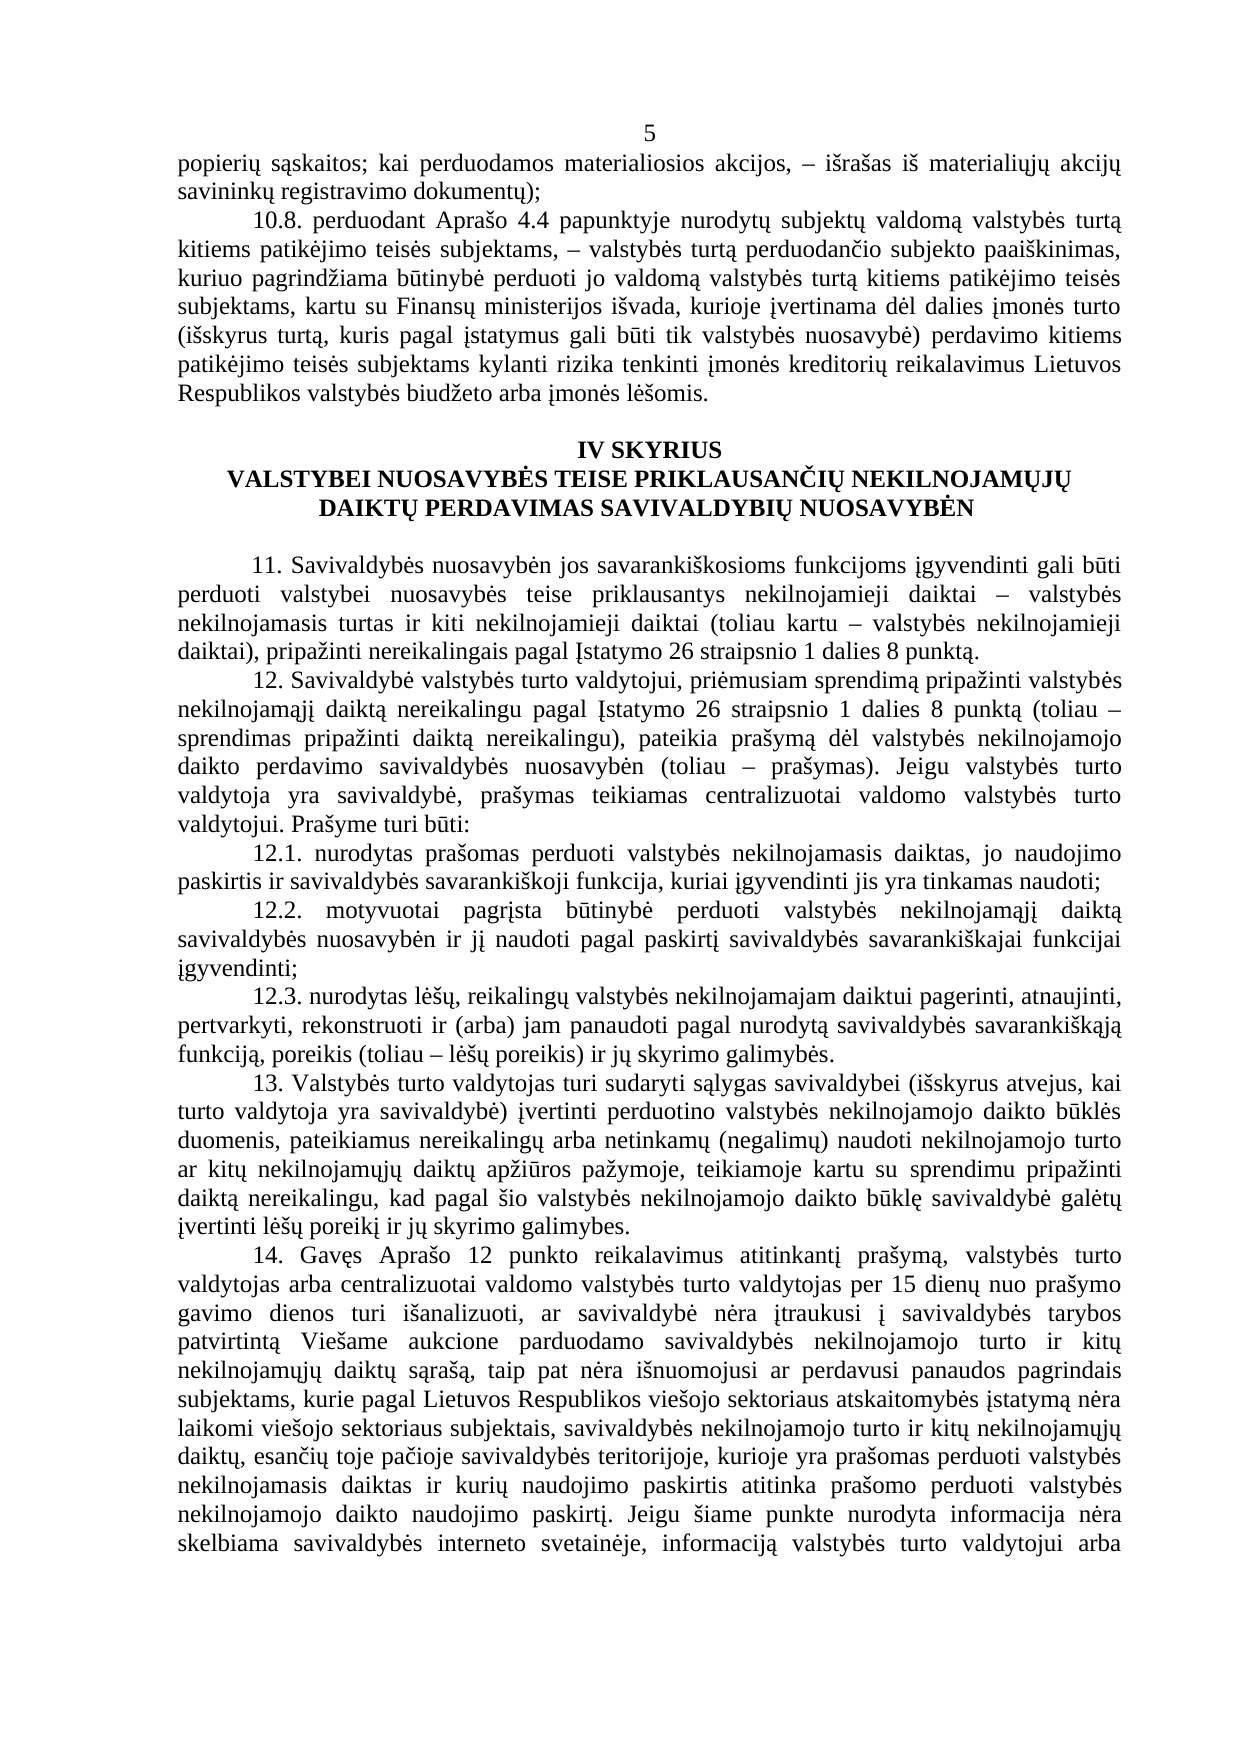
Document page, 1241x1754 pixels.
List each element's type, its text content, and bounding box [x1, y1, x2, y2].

text VALSTYBEI NUOSAVYBĖS TEISE PRIKLAUSANČIŲ NEKILNOJAMŲJŲ DAIKTŲ PERDAVIMAS SAVIVALDYBIŲ NUOSAVYBĖN [177, 464, 1122, 521]
text 12. Savivaldybė valstybės turto valdytojui, priėmusiam sprendimą pripažinti valstybės nekilnojamąjį daiktą nereikalingu pagal Įstatymo 26 straipsnio 1 dalies 8 punktą (toliau – sprendimas pripažinti daiktą nereikalingu), pateikia prašymą dėl valstybės nekilnojamojo daikto perdavimo savivaldybės nuosavybėn (toliau – prašymas). Jeigu valstybės turto valdytoja yra savivaldybė, prašymas teikiamas centralizuotai valdomo valstybės turto valdytojui. Prašyme turi būti: [177, 665, 1122, 838]
text 12.3. nurodytas lėšų, reikalingų valstybės nekilnojamajam daiktui pagerinti, atnaujinti, pertvarkyti, rekonstruoti ir (arba) jam panaudoti pagal nurodytą savivaldybės savarankiškąją funkciją, poreikis (toliau – lėšų poreikis) ir jų skyrimo galimybės. [177, 981, 1122, 1068]
text 12.1. nurodytas prašomas perduoti valstybės nekilnojamasis daiktas, jo naudojimo paskirtis ir savivaldybės savarankiškoji funkcija, kuriai įgyvendinti jis yra tinkamas naudoti; [177, 838, 1122, 895]
text IV SKYRIUS [177, 435, 1122, 464]
text 13. Valstybės turto valdytojas turi sudaryti sąlygas savivaldybei (išskyrus atvejus, kai turto valdytoja yra savivaldybė) įvertinti perduotino valstybės nekilnojamojo daikto būklės duomenis, pateikiamus nereikalingų arba netinkamų (negalimų) naudoti nekilnojamojo turto ar kitų nekilnojamųjų daiktų apžiūros pažymoje, teikiamoje kartu su sprendimu pripažinti daiktą nereikalingu, kad pagal šio valstybės nekilnojamojo daikto būklę savivaldybė galėtų įvertinti lėšų poreikį ir jų skyrimo galimybes. [177, 1068, 1122, 1240]
text popierių sąskaitos; kai perduodamos materialiosios akcijos, – išrašas iš materialiųjų akcijų savininkų registravimo dokumentų); [177, 148, 1122, 205]
text 14. Gavęs Aprašo 12 punkto reikalavimus atitinkantį prašymą, valstybės turto valdytojas arba centralizuotai valdomo valstybės turto valdytojas per 15 dienų nuo prašymo gavimo dienos turi išanalizuoti, ar savivaldybė nėra įtraukusi į savivaldybės tarybos patvirtintą Viešame aukcione parduodamo savivaldybės nekilnojamojo turto ir kitų nekilnojamųjų daiktų sąrašą, taip pat nėra išnuomojusi ar perdavusi panaudos pagrindais subjektams, kurie pagal Lietuvos Respublikos viešojo sektoriaus atskaitomybės įstatymą nėra laikomi viešojo sektoriaus subjektais, savivaldybės nekilnojamojo turto ir kitų nekilnojamųjų daiktų, esančių toje pačioje savivaldybės teritorijoje, kurioje yra prašomas perduoti valstybės nekilnojamasis daiktas ir kurių naudojimo paskirtis atitinka prašomo perduoti valstybės nekilnojamojo daikto naudojimo paskirtį. Jeigu šiame punkte nurodyta informacija nėra skelbiama savivaldybės interneto svetainėje, informaciją valstybės turto valdytojui arba [177, 1240, 1122, 1556]
text 12.2. motyvuotai pagrįsta būtinybė perduoti valstybės nekilnojamąjį daiktą savivaldybės nuosavybėn ir jį naudoti pagal paskirtį savivaldybės savarankiškajai funkcijai įgyvendinti; [177, 895, 1122, 981]
text 10.8. perduodant Aprašo 4.4 papunktyje nurodytų subjektų valdomą valstybės turtą kitiems patikėjimo teisės subjektams, – valstybės turtą perduodančio subjekto paaiškinimas, kuriuo pagrindžiama būtinybė perduoti jo valdomą valstybės turtą kitiems patikėjimo teisės subjektams, kartu su Finansų ministerijos išvada, kurioje įvertinama dėl dalies įmonės turto (išskyrus turtą, kuris pagal įstatymus gali būti tik valstybės nuosavybė) perdavimo kitiems patikėjimo teisės subjektams kylanti rizika tenkinti įmonės kreditorių reikalavimus Lietuvos Respublikos valstybės biudžeto arba įmonės lėšomis. [177, 205, 1122, 406]
text 11. Savivaldybės nuosavybėn jos savarankiškosioms funkcijoms įgyvendinti gali būti perduoti valstybei nuosavybės teise priklausantys nekilnojamieji daiktai – valstybės nekilnojamasis turtas ir kiti nekilnojamieji daiktai (toliau kartu – valstybės nekilnojamieji daiktai), pripažinti nereikalingais pagal Įstatymo 26 straipsnio 1 dalies 8 punktą. [177, 550, 1122, 665]
